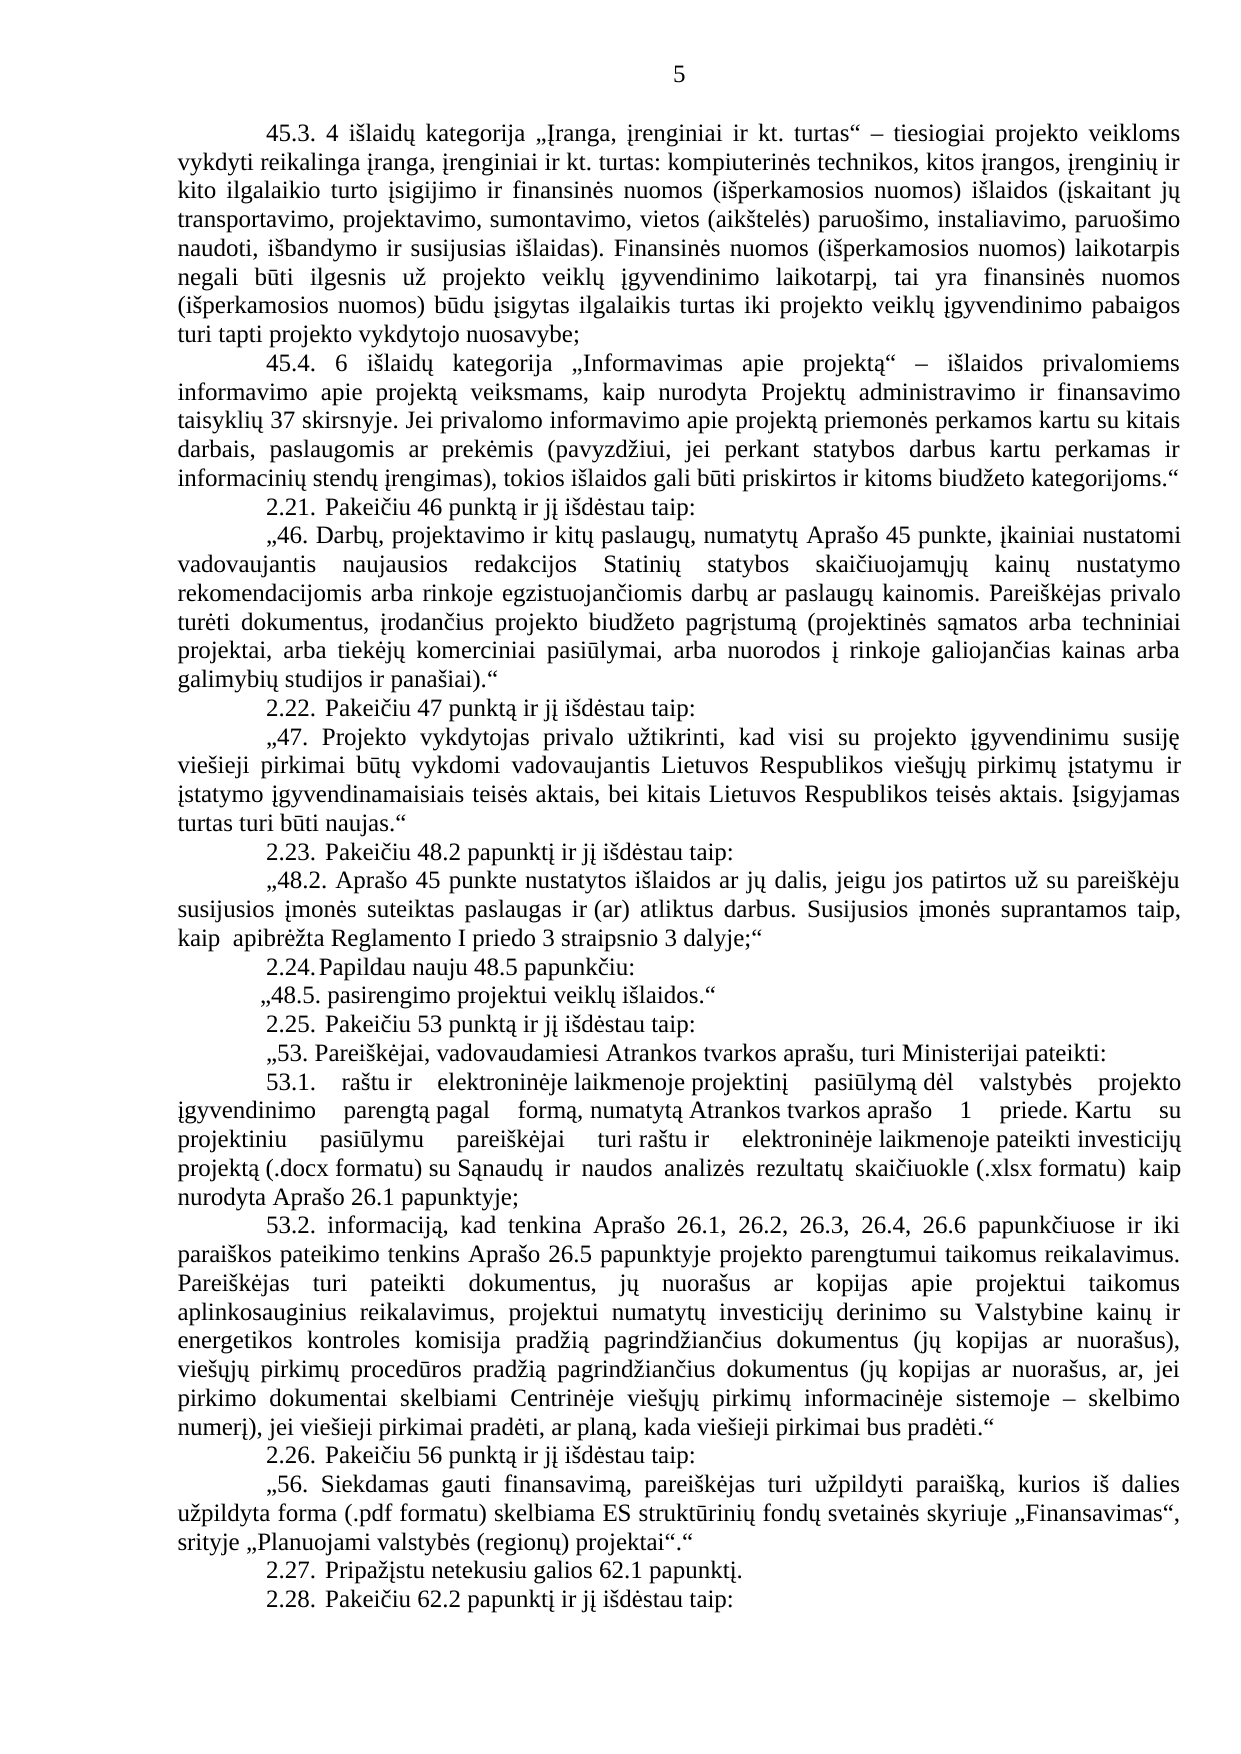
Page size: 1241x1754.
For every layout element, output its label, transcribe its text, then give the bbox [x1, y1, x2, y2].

text „48.2. Aprašo 45 punkte nustatytos išlaidos ar jų dalis, jeigu jos patirtos už su pareiškėju susijusios įmonės suteiktas paslaugas ir (ar) atliktus darbus. Susijusios įmonės suprantamos taip, kaip apibrėžta Reglamento I priedo 3 straipsnio 3 dalyje;“ [177, 866, 1181, 952]
text „47. Projekto vykdytojas privalo užtikrinti, kad visi su projekto įgyvendinimu susiję viešieji pirkimai būtų vykdomi vadovaujantis Lietuvos Respublikos viešųjų pirkimų įstatymu ir įstatymo įgyvendinamaisiais teisės aktais, bei kitais Lietuvos Respublikos teisės aktais. Įsigyjamas turtas turi būti naujas.“ [177, 722, 1181, 837]
text „56. Siekdamas gauti finansavimą, pareiškėjas turi užpildyti paraišką, kurios iš dalies užpildyta forma (.pdf formatu) skelbiama ES struktūrinių fondų svetainės skyriuje „Finansavimas“, srityje „Planuojami valstybės (regionų) projektai“.“ [177, 1469, 1181, 1556]
text 45.4. 6 išlaidų kategorija „Informavimas apie projektą“ – išlaidos privalomiems informavimo apie projektą veiksmams, kaip nurodyta Projektų administravimo ir finansavimo taisyklių 37 skirsnyje. Jei privalomo informavimo apie projektą priemonės perkamos kartu su kitais darbais, paslaugomis ar prekėmis (pavyzdžiui, jei perkant statybos darbus kartu perkamas ir informacinių stendų įrengimas), tokios išlaidos gali būti priskirtos ir kitoms biudžeto kategorijoms.“ [177, 348, 1181, 492]
text 2.28. Pakeičiu 62.2 papunktį ir jį išdėstau taip: [260, 1584, 1181, 1613]
text 2.21. Pakeičiu 46 punktą ir jį išdėstau taip: [177, 492, 1181, 521]
text 2.25. Pakeičiu 53 punktą ir jį išdėstau taip: [260, 1009, 1181, 1038]
text 2.27. Pripažįstu netekusiu galios 62.1 papunktį. [260, 1556, 1181, 1584]
text „53. Pareiškėjai, vadovaudamiesi Atrankos tvarkos aprašu, turi Ministerijai pateikti: [177, 1038, 1181, 1067]
text 45.3. 4 išlaidų kategorija „Įranga, įrenginiai ir kt. turtas“ – tiesiogiai projekto veikloms vykdyti reikalinga įranga, įrenginiai ir kt. turtas: kompiuterinės technikos, kitos įrangos, įrenginių ir kito ilgalaikio turto įsigijimo ir finansinės nuomos (išperkamosios nuomos) išlaidos (įskaitant jų transportavimo, projektavimo, sumontavimo, vietos (aikštelės) paruošimo, instaliavimo, paruošimo naudoti, išbandymo ir susijusias išlaidas). Finansinės nuomos (išperkamosios nuomos) laikotarpis negali būti ilgesnis už projekto veiklų įgyvendinimo laikotarpį, tai yra finansinės nuomos (išperkamosios nuomos) būdu įsigytas ilgalaikis turtas iki projekto veiklų įgyvendinimo pabaigos turi tapti projekto vykdytojo nuosavybe; [177, 118, 1181, 348]
text 2.24. Papildau nauju 48.5 papunkčiu: [260, 952, 1181, 981]
text 53.1. raštu ir elektroninėje laikmenoje projektinį pasiūlymą dėl valstybės projekto įgyvendinimo parengtą pagal formą, numatytą Atrankos tvarkos aprašo 1 priede. Kartu su projektiniu pasiūlymu pareiškėjai turi raštu ir elektroninėje laikmenoje pateikti investicijų projektą (.docx formatu) su Sąnaudų ir naudos analizės rezultatų skaičiuokle (.xlsx formatu) kaip nurodyta Aprašo 26.1 papunktyje; [177, 1067, 1181, 1211]
text 53.2. informaciją, kad tenkina Aprašo 26.1, 26.2, 26.3, 26.4, 26.6 papunkčiuose ir iki paraiškos pateikimo tenkins Aprašo 26.5 papunktyje projekto parengtumui taikomus reikalavimus. Pareiškėjas turi pateikti dokumentus, jų nuorašus ar kopijas apie projektui taikomus aplinkosauginius reikalavimus, projektui numatytų investicijų derinimo su Valstybine kainų ir energetikos kontroles komisija pradžią pagrindžiančius dokumentus (jų kopijas ar nuorašus), viešųjų pirkimų procedūros pradžią pagrindžiančius dokumentus (jų kopijas ar nuorašus, ar, jei pirkimo dokumentai skelbiami Centrinėje viešųjų pirkimų informacinėje sistemoje – skelbimo numerį), jei viešieji pirkimai pradėti, ar planą, kada viešieji pirkimai bus pradėti.“ [177, 1211, 1181, 1441]
text 2.23. Pakeičiu 48.2 papunktį ir jį išdėstau taip: [177, 837, 1181, 866]
text „46. Darbų, projektavimo ir kitų paslaugų, numatytų Aprašo 45 punkte, įkainiai nustatomi vadovaujantis naujausios redakcijos Statinių statybos skaičiuojamųjų kainų nustatymo rekomendacijomis arba rinkoje egzistuojančiomis darbų ar paslaugų kainomis. Pareiškėjas privalo turėti dokumentus, įrodančius projekto biudžeto pagrįstumą (projektinės sąmatos arba techniniai projektai, arba tiekėjų komerciniai pasiūlymai, arba nuorodos į rinkoje galiojančias kainas arba galimybių studijos ir panašiai).“ [177, 521, 1181, 693]
text 2.26. Pakeičiu 56 punktą ir jį išdėstau taip: [177, 1441, 1181, 1469]
text 2.22. Pakeičiu 47 punktą ir jį išdėstau taip: [177, 693, 1181, 722]
text „48.5. pasirengimo projektui veiklų išlaidos.“ [260, 981, 1181, 1009]
